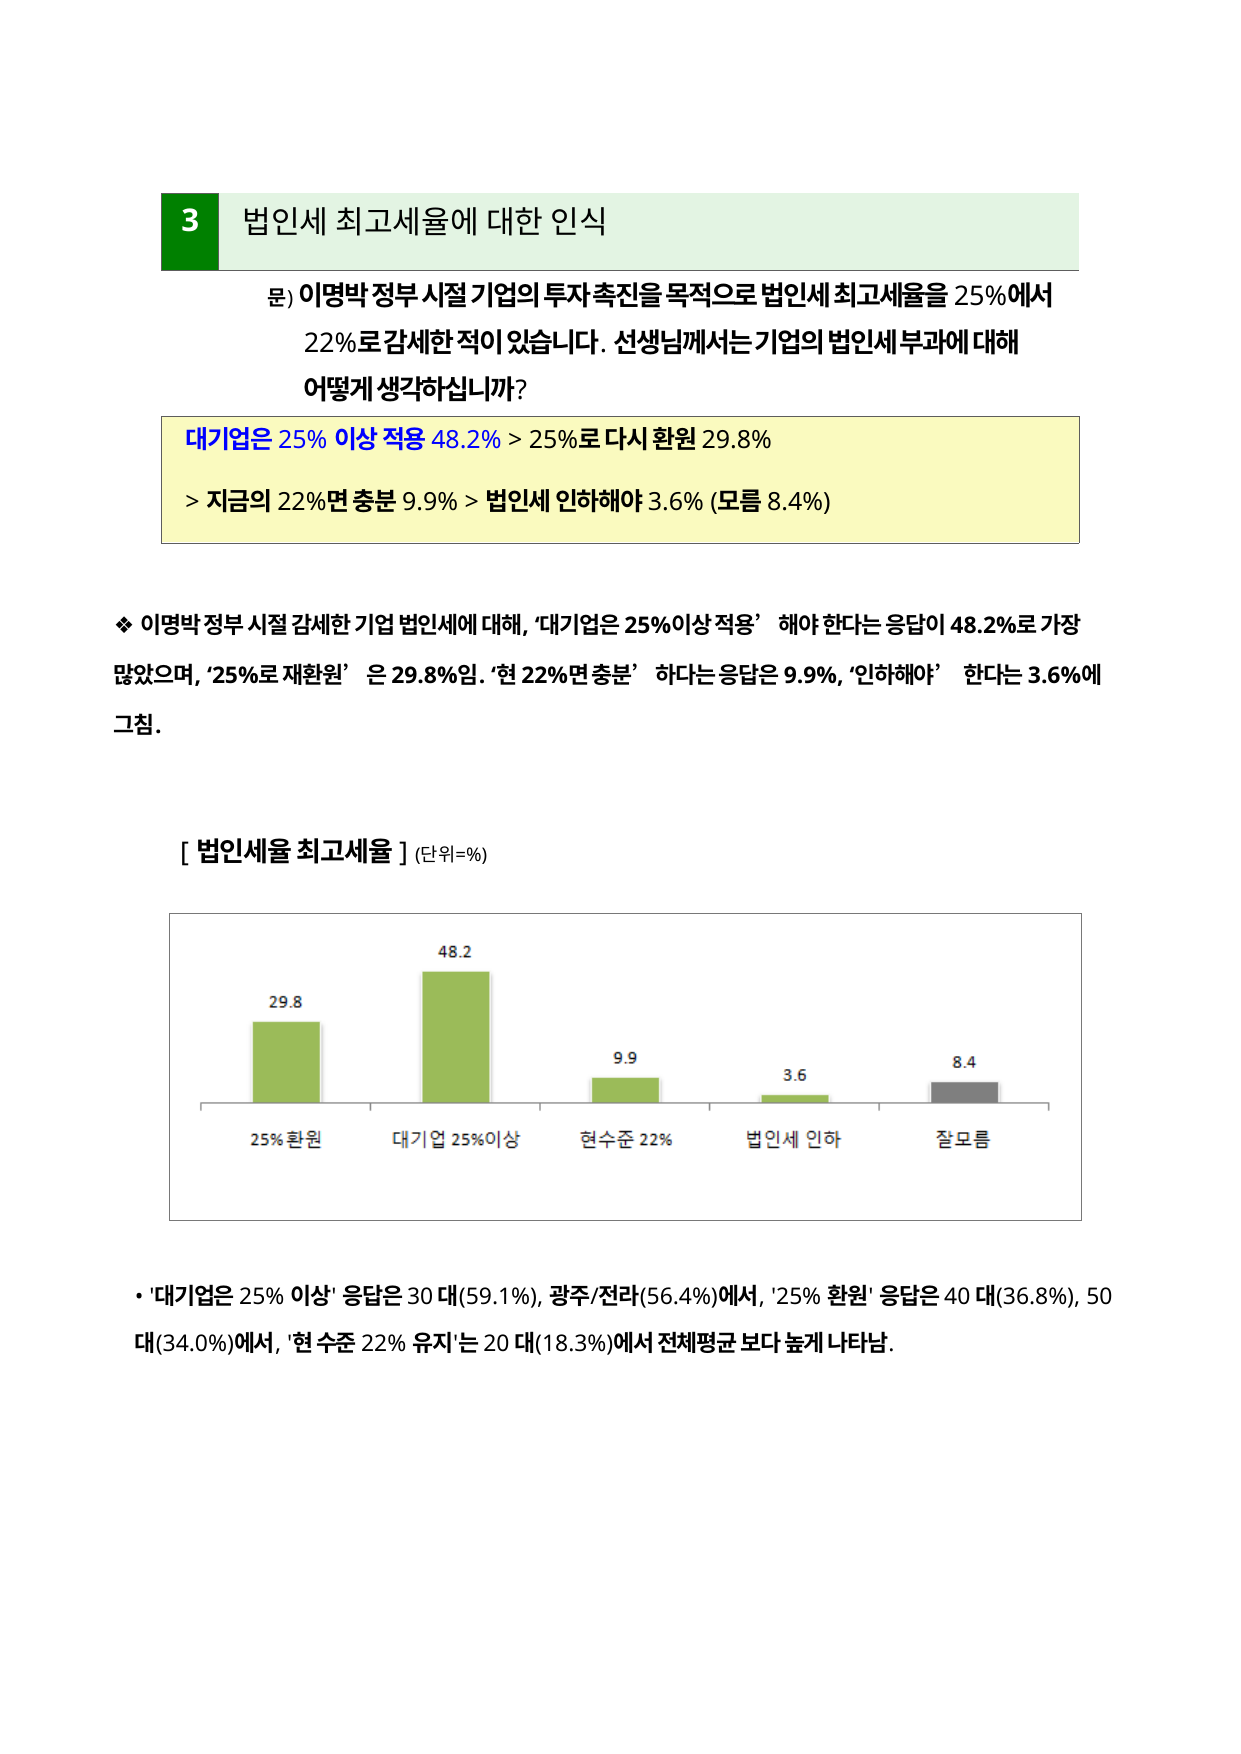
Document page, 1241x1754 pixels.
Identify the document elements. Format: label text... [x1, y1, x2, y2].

table_cell [170, 914, 1081, 1219]
text • '대기업은 25% 이상' 응답은 30대(59.1%), 광주/전라(56.4%)에서, '25% 환원' 응답은 40대(36.8%), 50대(34.0%)에서, '현 수준 22% 유지'는 20대(18.3%)에서 전체평균 보다 높게 나타남. [134, 1278, 1137, 1358]
table_cell 문) 이명박 정부 시절 기업의 투자 촉진을 목적으로 법인세 최고세율을 25%에서 22%로 감세한 적이 있습니다. 선생님께서는 기업의 법인세 부과에 대해 어떻게 생각하십니까? [218, 271, 1079, 416]
table_header [ 법인세율 최고세율 ] (단위=%) [169, 828, 1081, 913]
picture [180, 916, 1071, 1177]
table_cell [161, 271, 218, 416]
table_header 3 [162, 194, 218, 270]
table_header 법인세 최고세율에 대한 인식 [219, 193, 1079, 270]
text ❖ 이명박 정부 시절 감세한 기업 법인세에 대해, ‘대기업은 25%이상 적용’해야 한다는 응답이 48.2%로 가장 많았으며, ‘25%로 재환원’은 29.8%임. ‘현 22%면 충분’하다는 응답은 9.9%, ‘인하해야’ 한다는 3.6%에 그침. [114, 607, 1137, 740]
table_cell 대기업은 25% 이상 적용 48.2% > 25%로 다시 환원 29.8% > 지금의 22%면 충분 9.9% > 법인세 인하해야 3.6% (모름 8.4%) [162, 417, 1079, 542]
